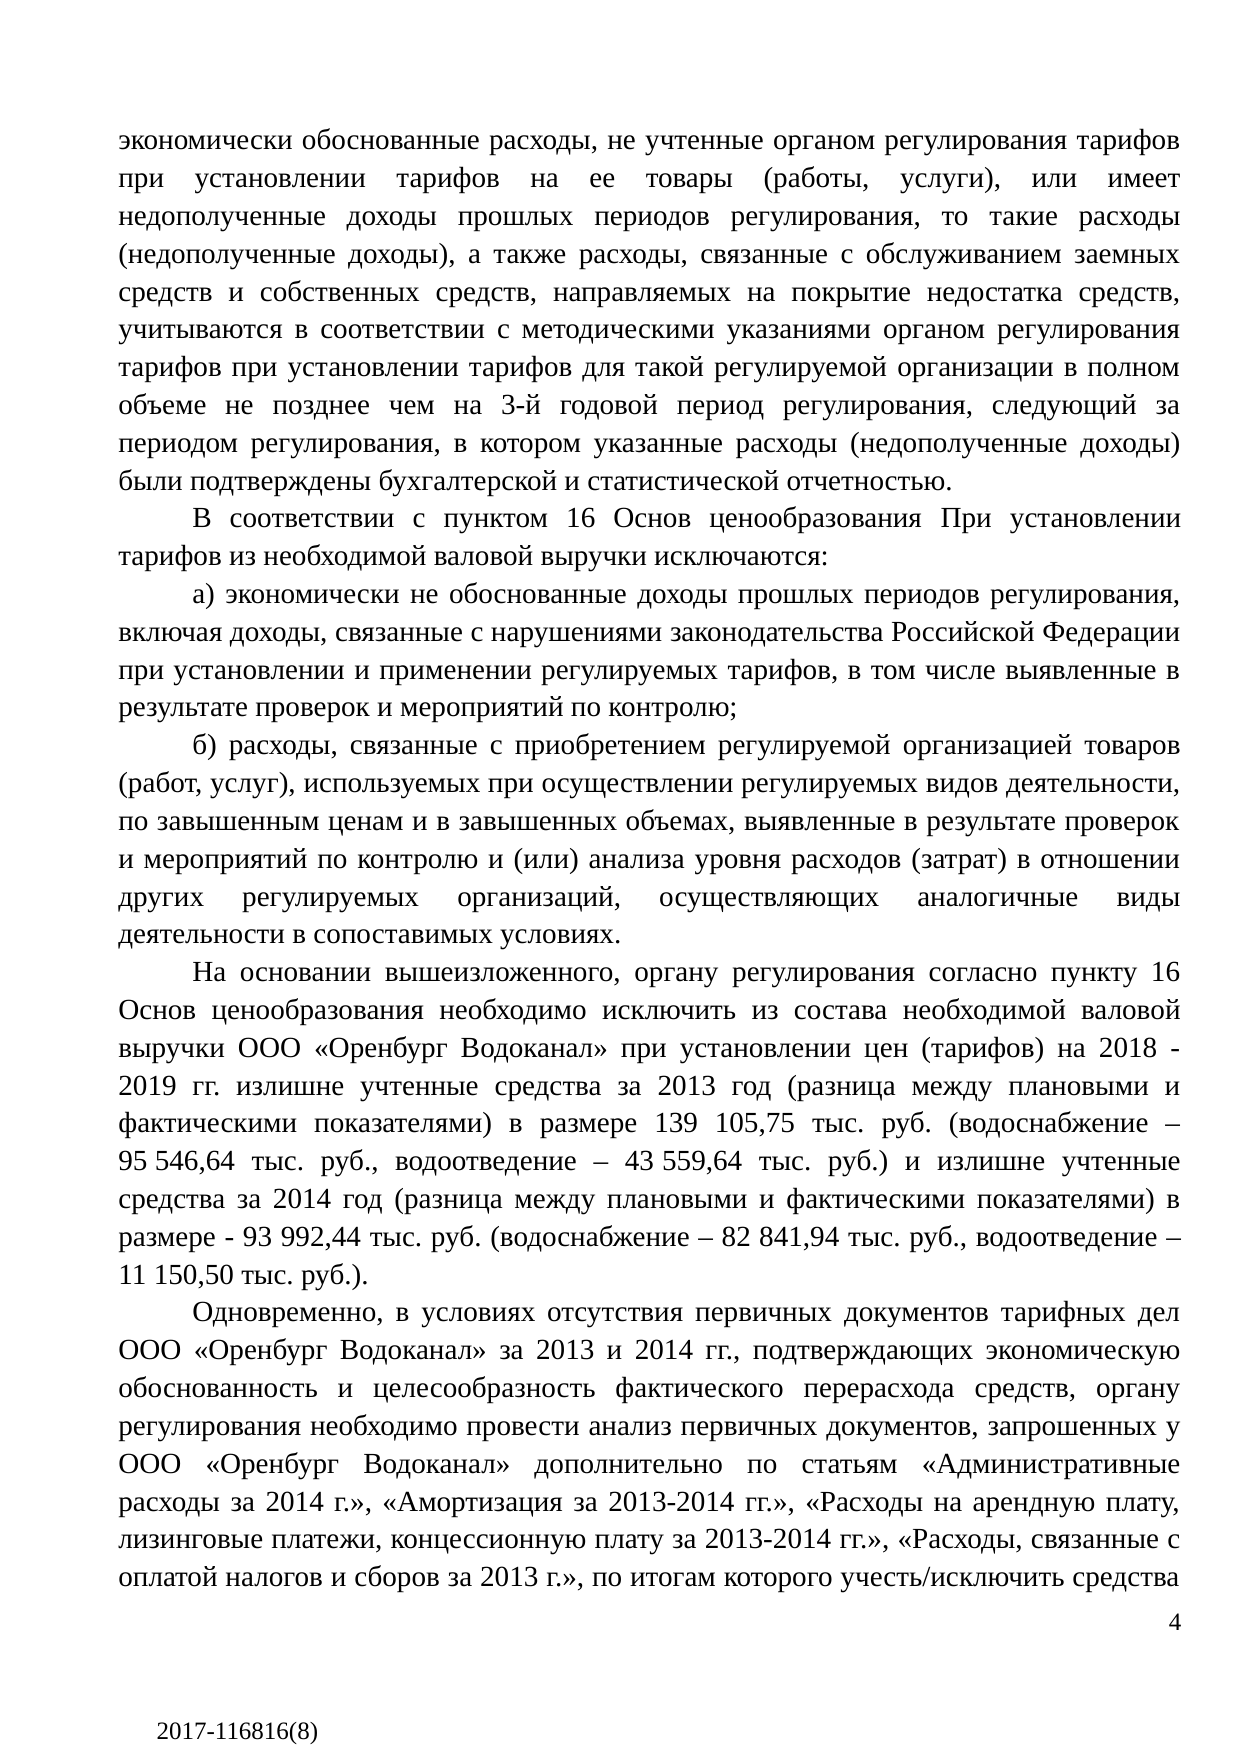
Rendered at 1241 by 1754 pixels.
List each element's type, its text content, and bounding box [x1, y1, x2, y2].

text На основании вышеизложенного, органу регулирования согласно пункту 16 Основ ценообразования необходимо исключить из состава необходимой валовой выручки ООО «Оренбург Водоканал» при установлении цен (тарифов) на 2018 - 2019 гг. излишне учтенные средства за 2013 год (разница между плановыми и фактическими показателями) в размере 139 105,75 тыс. руб. (водоснабжение – 95 546,64 тыс. руб., водоотведение – 43 559,64 тыс. руб.) и излишне учтенные средства за 2014 год (разница между плановыми и фактическими показателями) в размере - 93 992,44 тыс. руб. (водоснабжение – 82 841,94 тыс. руб., водоотведение – 11 150,50 тыс. руб.). [118, 950, 1181, 1290]
text экономически обоснованные расходы, не учтенные органом регулирования тарифов при установлении тарифов на ее товары (работы, услуги), или имеет недополученные доходы прошлых периодов регулирования, то такие расходы (недополученные доходы), а также расходы, связанные с обслуживанием заемных средств и собственных средств, направляемых на покрытие недостатка средств, учитываются в соответствии с методическими указаниями органом регулирования тарифов при установлении тарифов для такой регулируемой организации в полном объеме не позднее чем на 3-й годовой период регулирования, следующий за периодом регулирования, в котором указанные расходы (недополученные доходы) были подтверждены бухгалтерской и статистической отчетностью. [118, 118, 1181, 496]
text а) экономически не обоснованные доходы прошлых периодов регулирования, включая доходы, связанные с нарушениями законодательства Российской Федерации при установлении и применении регулируемых тарифов, в том числе выявленные в результате проверок и мероприятий по контролю; [118, 572, 1181, 723]
text Одновременно, в условиях отсутствия первичных документов тарифных дел ООО «Оренбург Водоканал» за 2013 и 2014 гг., подтверждающих экономическую обоснованность и целесообразность фактического перерасхода средств, органу регулирования необходимо провести анализ первичных документов, запрошенных у ООО «Оренбург Водоканал» дополнительно по статьям «Административные расходы за 2014 г.», «Амортизация за 2013-2014 гг.», «Расходы на арендную плату, лизинговые платежи, концессионную плату за 2013-2014 гг.», «Расходы, связанные с оплатой налогов и сборов за 2013 г.», по итогам которого учесть/исключить средства [118, 1290, 1181, 1593]
text В соответствии с пунктом 16 Основ ценообразования При установлении тарифов из необходимой валовой выручки исключаются: [118, 496, 1181, 572]
text б) расходы, связанные с приобретением регулируемой организацией товаров (работ, услуг), используемых при осуществлении регулируемых видов деятельности, по завышенным ценам и в завышенных объемах, выявленные в результате проверок и мероприятий по контролю и (или) анализа уровня расходов (затрат) в отношении других регулируемых организаций, осуществляющих аналогичные виды деятельности в сопоставимых условиях. [118, 723, 1181, 950]
